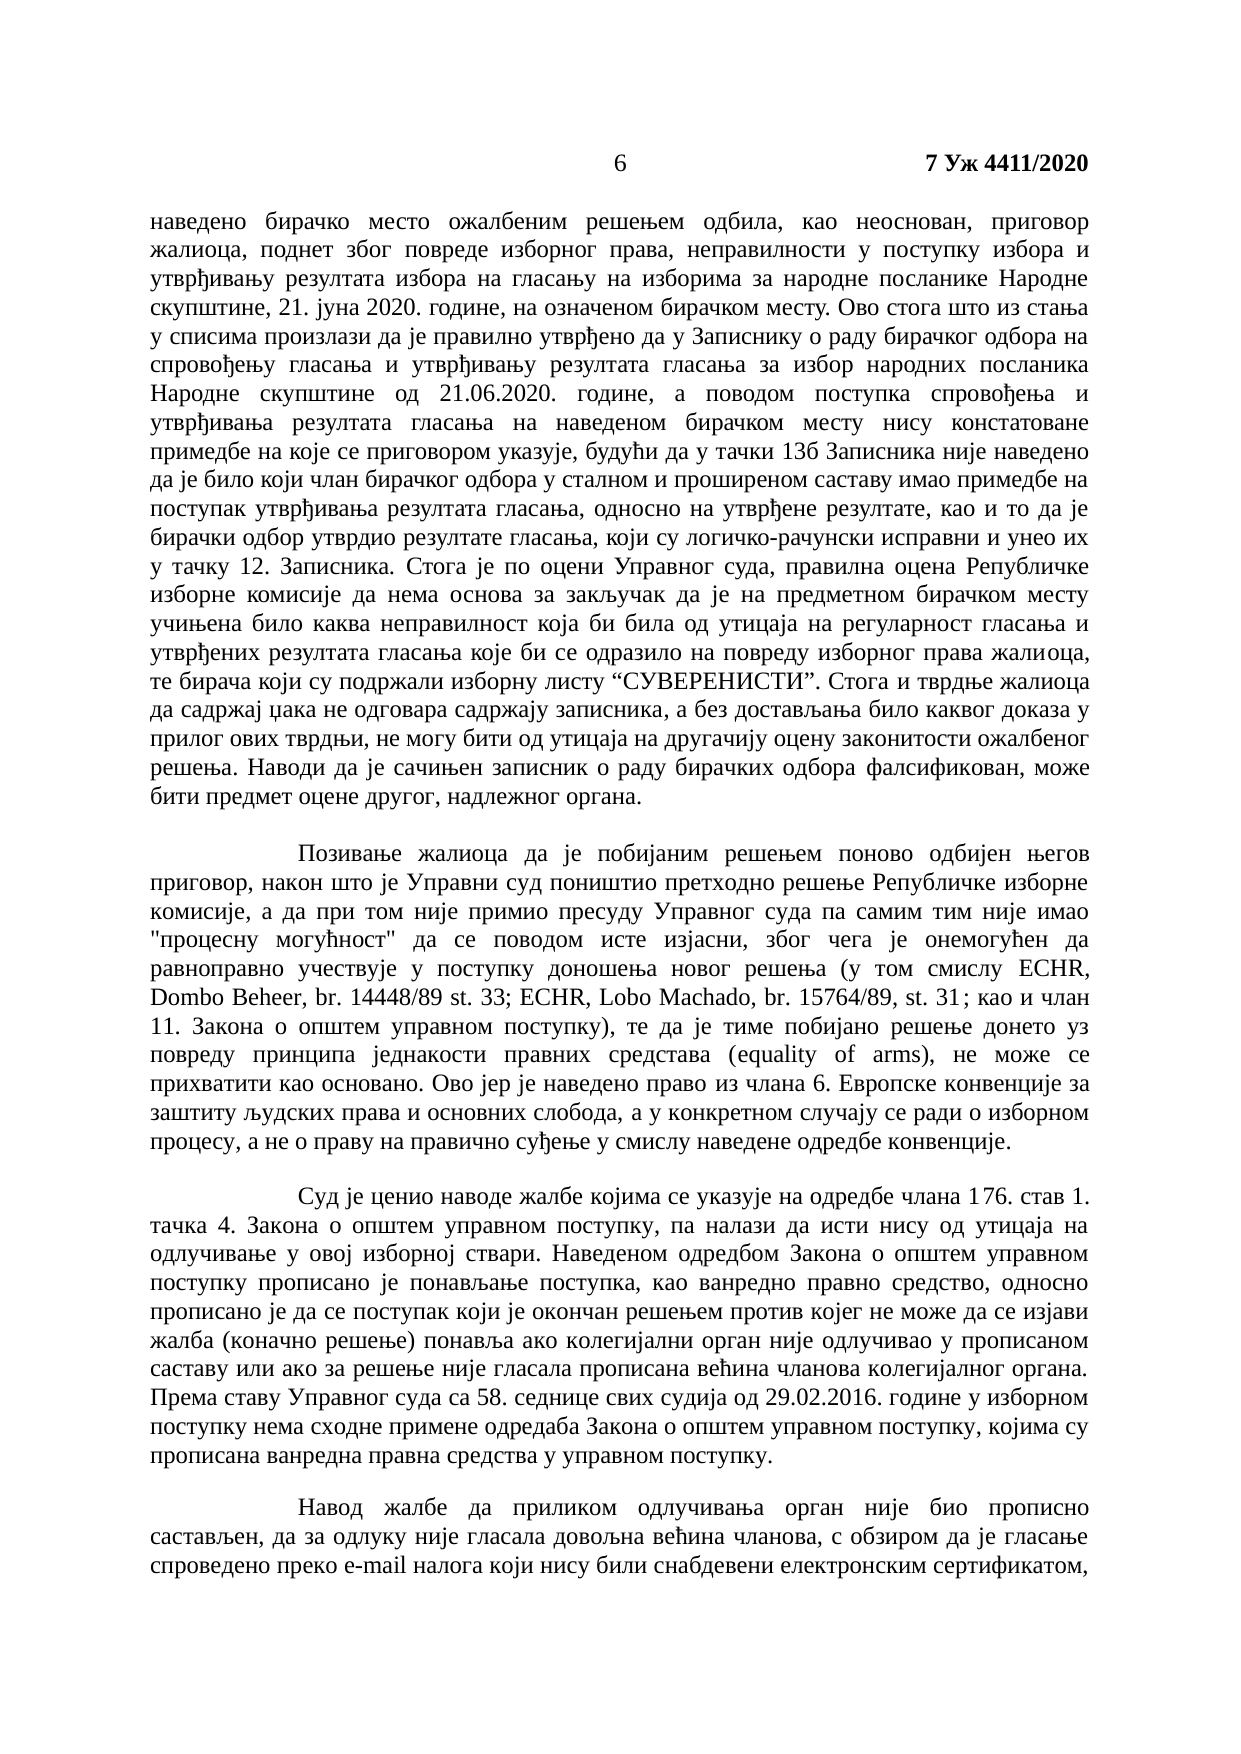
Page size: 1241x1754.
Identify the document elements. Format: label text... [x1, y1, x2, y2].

text Навод жалбе да приликом одлучивања орган није био прописно састављен, да за одлуку није гласала довољна већина чланова, с обзиром да је гласање спроведено преко e-mail налога који нису били снабдевени електронским сертификатом, [150, 1492, 1090, 1579]
text Позивање жалиоца да је побијаним решењем поново одбијен његов приговор, након што је Управни суд поништио претходно решење Републичке изборне комисије, а да при том није примио пресуду Управног суда па самим тим није имао "процесну могућност" да се поводом исте изјасни, због чега је онемогућен да равноправно учествује у поступку доношења новог решења (у том смислу ECHR, Dombo Beheer, br. 14448/89 st. 33; ECHR, Lobo Machado, br. 15764/89, st. 31; као и члан 11. Закона о општем управном поступку), те да је тиме побијано решење донето уз повреду принципа једнакости правних средстава (equality of arms), не може се прихватити као основано. Ово јер је наведено право из члана 6. Европске конвенције за заштиту људских права и основних слобода, а у конкретном случају се ради о изборном процесу, а не о праву на правично суђење у смислу наведене одредбе конвенције. [150, 838, 1090, 1154]
text Суд је ценио наводе жалбе којима се указује на одредбе члана 176. став 1. тачка 4. Закона о општем управном поступку, па налази да исти нису од утицаја на одлучивање у овој изборној ствари. Наведеном одредбом Закона о општем управном поступку прописано је понављање поступка, као ванредно правно средство, односно прописано је да се поступак који је окончан решењем против којег не може да се изјави жалба (коначно решење) понавља ако колегијални орган није одлучивао у прописаном саставу или ако за решење није гласала прописана већина чланова колегијалног органа. Према ставу Управног суда са 58. седнице свих судија од 29.02.2016. године у изборном поступку нема сходне примене одредаба Закона о општем управном поступку, којима су прописана ванредна правна средства у управном поступку. [150, 1181, 1090, 1468]
text наведено бирачко место ожалбеним решењем одбила, као неоснован, приговор жалиоца, поднет због повреде изборног права, неправилности у поступку избора и утврђивању резултата избора на гласању на изборима за народне посланике Народне скупштине, 21. јуна 2020. године, на означеном бирачком месту. Ово стога што из стања у списима произлази да је правилно утврђено да у Записнику о раду бирачког одбора на спровођењу гласања и утврђивању резултата гласања за избор народних посланика Народне скупштине од 21.06.2020. године, а поводом поступка спровођења и утврђивања резултата гласања на наведеном бирачком месту нису констатоване примедбе на које се приговором указује, будући да у тачки 13б Записника није наведено да је било који члан бирачког одбора у сталном и проширеном саставу имао примедбе на поступак утврђивања резултата гласања, односно на утврђене резултате, као и то да је бирачки одбор утврдио резултате гласања, који су логичко-рачунски исправни и унео их у тачку 12. Записника. Стога је по оцени Управног суда, правилна оцена Републичке изборне комисије да нема основа за закључак да је на предметном бирачком месту учињена било каква неправилност која би била од утицаја на регуларност гласања и утврђених резултата гласања које би се одразило на повреду изборног права жалиоца, те бирача који су подржали изборну листу “СУВЕРЕНИСТИ”. Стога и тврдње жалиоца да садржај џака не одговара садржају записника, а без достављања било каквог доказа у прилог ових тврдњи, не могу бити од утицаја на другачију оцену законитости ожалбеног решења. Наводи да је сачињен записник о раду бирачких одбора фалсификован, може бити предмет оцене другог, надлежног органа. [150, 206, 1090, 809]
